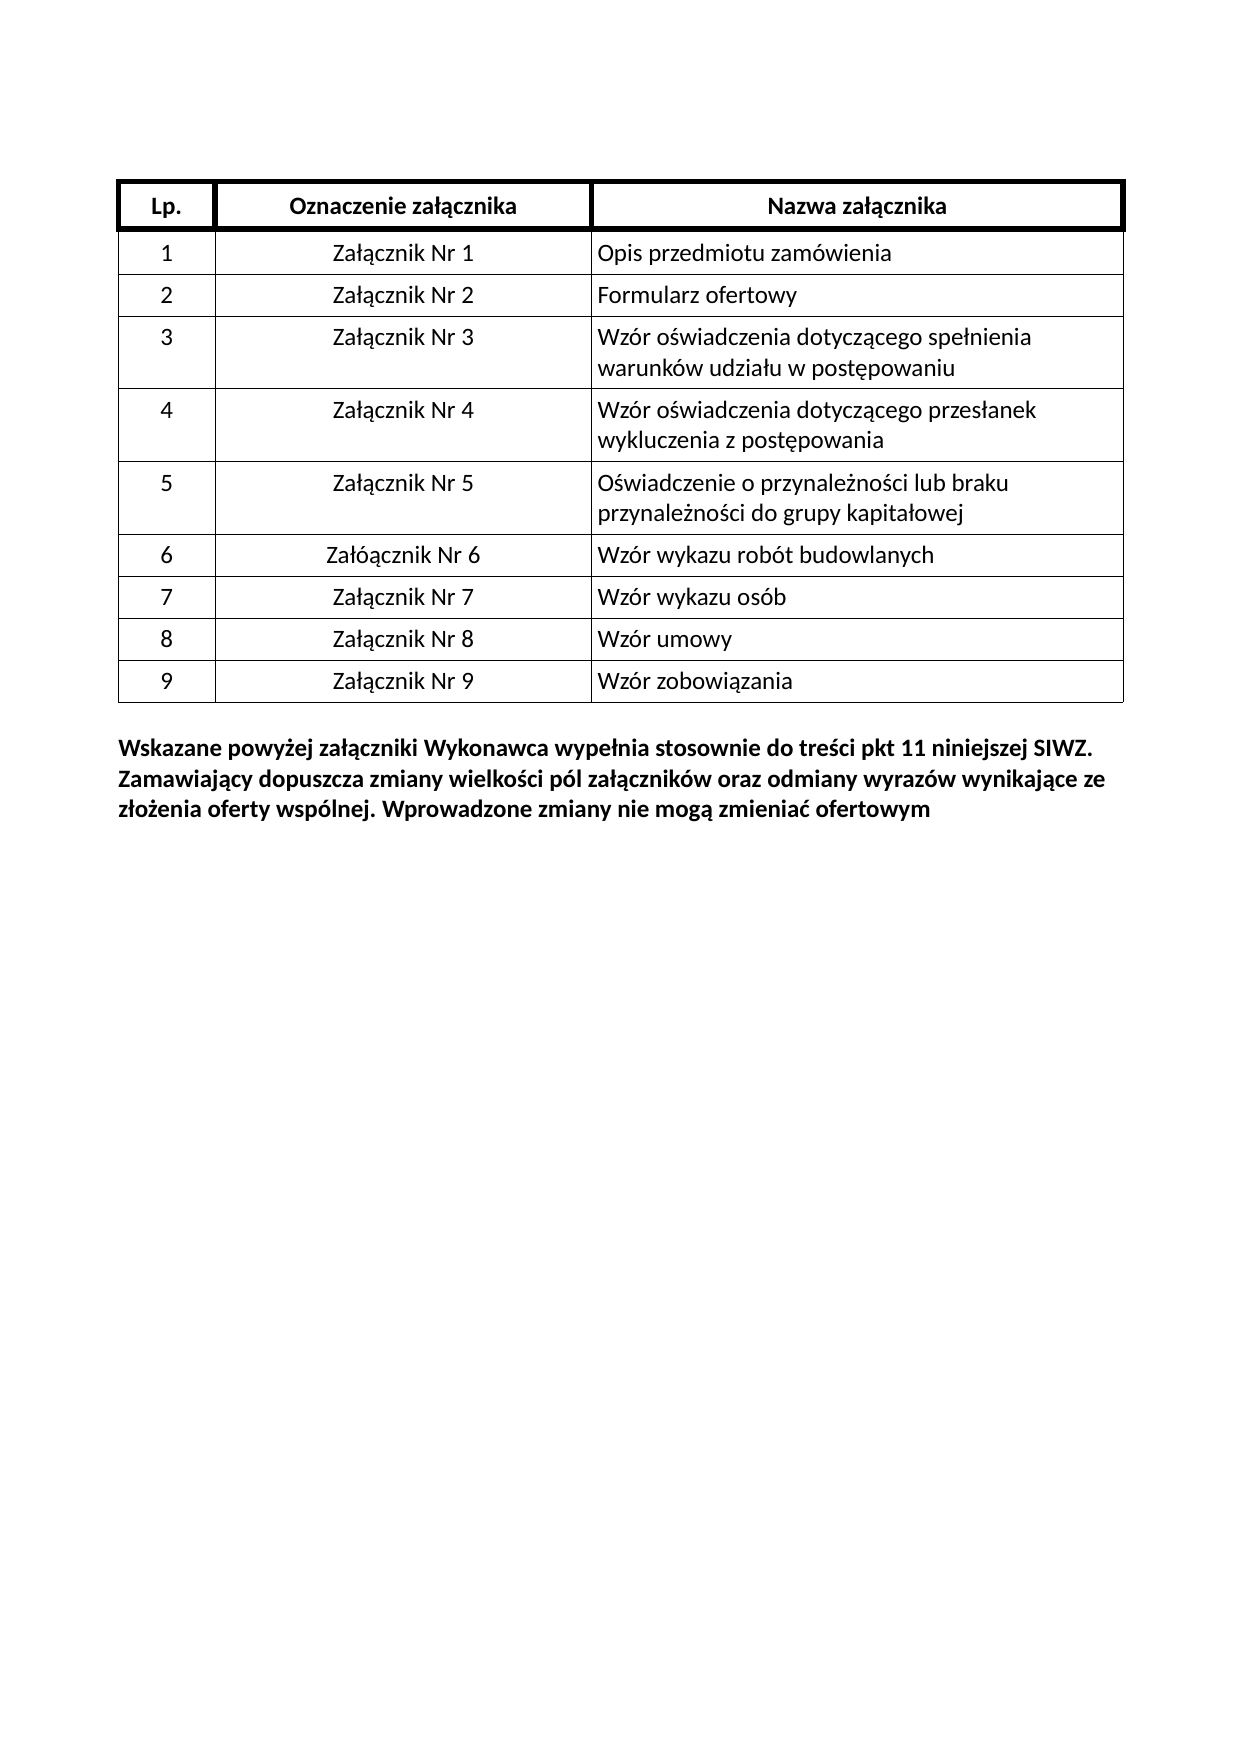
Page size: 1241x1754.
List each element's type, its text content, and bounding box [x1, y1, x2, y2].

table_cell 4 [119, 389, 215, 461]
table_cell Załącznik Nr 5 [216, 462, 591, 533]
table_header Nazwa załącznika [594, 184, 1120, 226]
table_cell 1 [119, 232, 215, 273]
table_cell Załącznik Nr 1 [216, 232, 591, 273]
table_cell Załącznik Nr 8 [216, 619, 591, 660]
text Wskazane powyżej załączniki Wykonawca wypełnia stosownie do treści pkt 11 niniejszej SIWZ. Zamawiający dopuszcza zmiany wielkości pól załączników oraz odmiany wyrazów wynikające ze złożenia oferty wspólnej. Wprowadzone zmiany nie mogą zmieniać ofertowym [118, 703, 1122, 824]
table_cell 3 [119, 317, 215, 388]
table_cell 5 [119, 462, 215, 533]
table_cell 2 [119, 275, 215, 316]
table_cell Wzór oświadczenia dotyczącego spełnienia warunków udziału w postępowaniu [592, 317, 1123, 388]
table_cell Oświadczenie o przynależności lub braku przynależności do grupy kapitałowej [592, 462, 1123, 533]
table_cell Formularz ofertowy [592, 275, 1123, 316]
table_cell Wzór umowy [592, 619, 1123, 660]
table_cell 7 [119, 577, 215, 618]
table_header Oznaczenie załącznika [218, 184, 589, 226]
table_cell Wzór oświadczenia dotyczącego przesłanek wykluczenia z postępowania [592, 389, 1123, 461]
table_cell 9 [119, 661, 215, 702]
table_cell 8 [119, 619, 215, 660]
table_cell Opis przedmiotu zamówienia [592, 232, 1123, 273]
table_cell Wzór wykazu osób [592, 577, 1123, 618]
table_cell Załóącznik Nr 6 [216, 535, 591, 576]
table_cell Załącznik Nr 2 [216, 275, 591, 316]
table_cell Załącznik Nr 3 [216, 317, 591, 388]
text [118, 118, 1122, 179]
table_cell Załącznik Nr 7 [216, 577, 591, 618]
table_cell Wzór zobowiązania [592, 661, 1123, 702]
table_cell Załącznik Nr 9 [216, 661, 591, 702]
table_cell 6 [119, 535, 215, 576]
table_header Lp. [121, 184, 212, 226]
table_cell Załącznik Nr 4 [216, 389, 591, 461]
table_cell Wzór wykazu robót budowlanych [592, 535, 1123, 576]
